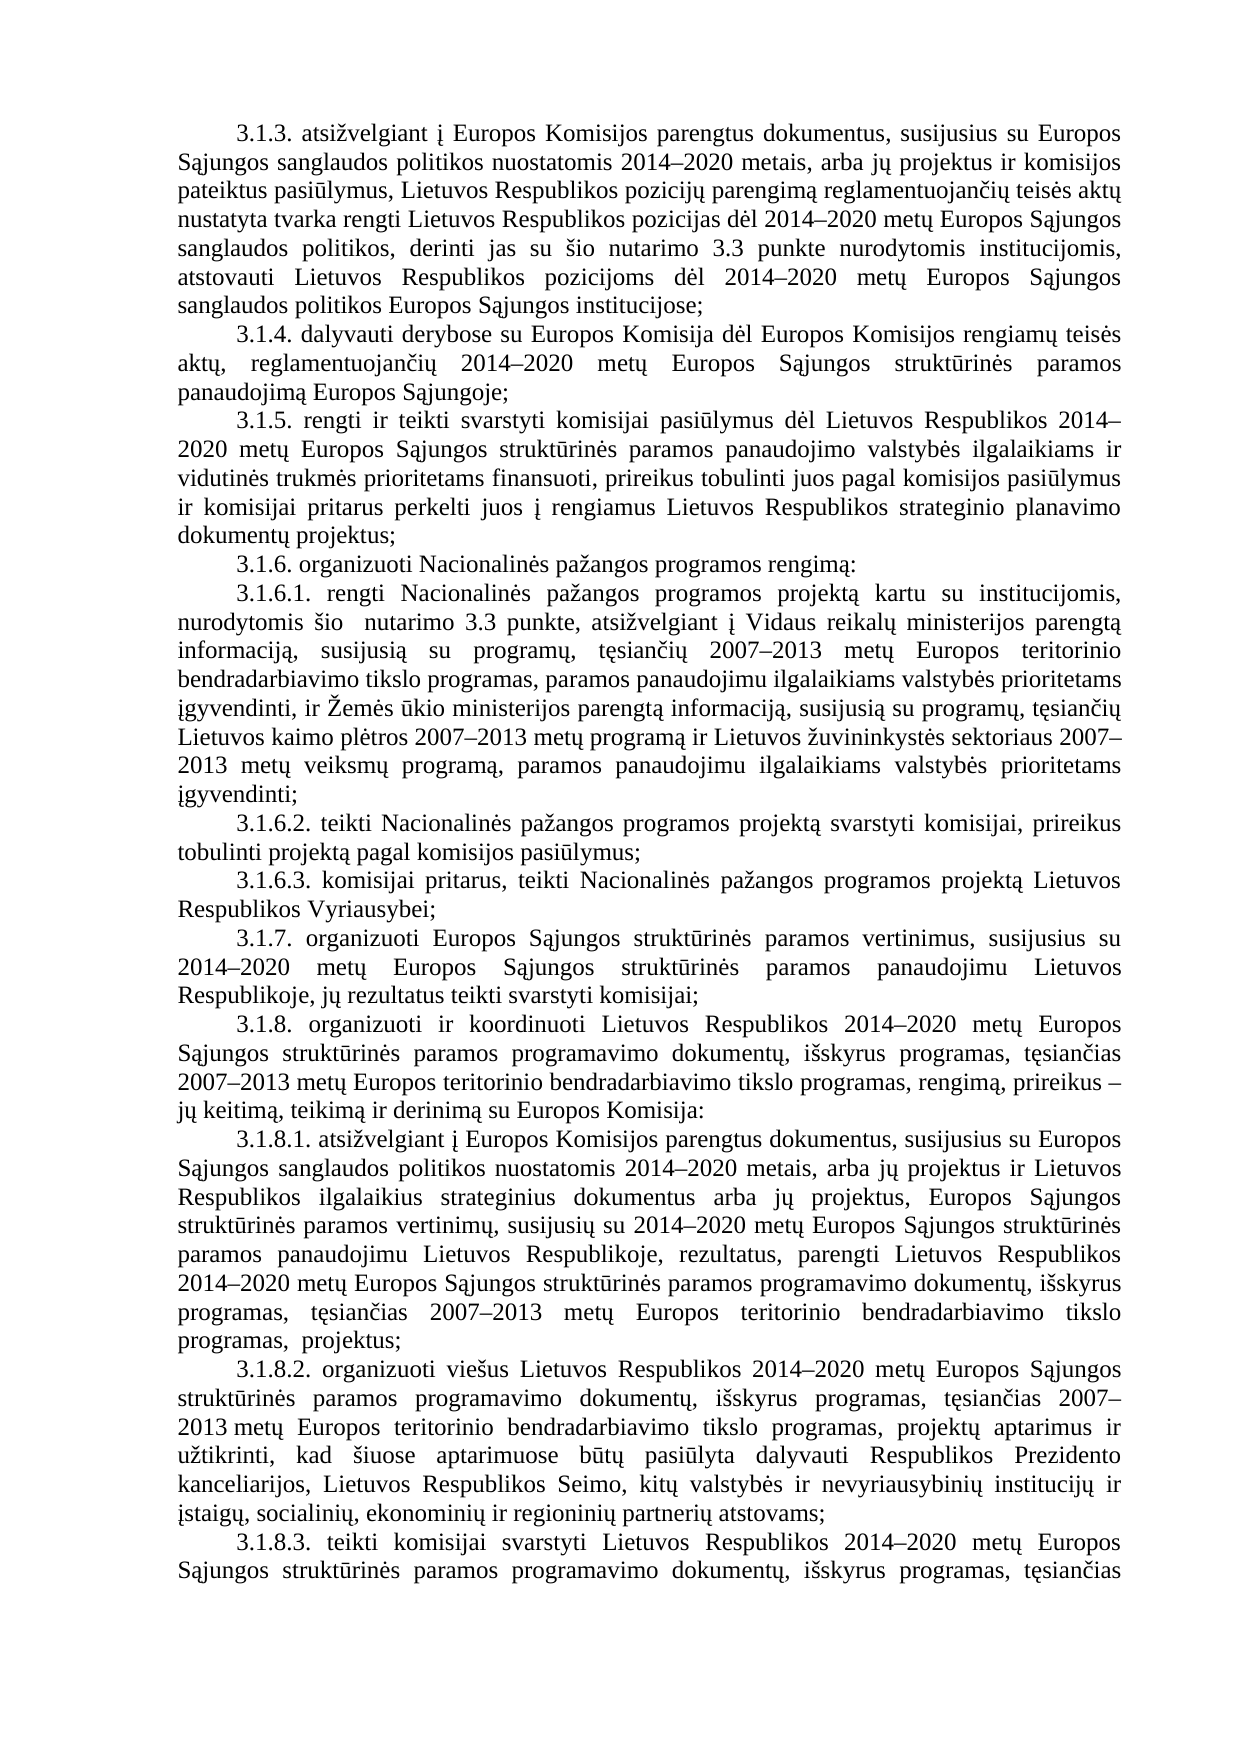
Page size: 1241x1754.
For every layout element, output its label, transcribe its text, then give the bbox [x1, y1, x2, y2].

text 3.1.4. dalyvauti derybose su Europos Komisija dėl Europos Komisijos rengiamų teisės aktų, reglamentuojančių 2014–2020 metų Europos Sąjungos struktūrinės paramos panaudojimą Europos Sąjungoje; [177, 319, 1122, 406]
text 3.1.5. rengti ir teikti svarstyti komisijai pasiūlymus dėl Lietuvos Respublikos 2014–2020 metų Europos Sąjungos struktūrinės paramos panaudojimo valstybės ilgalaikiams ir vidutinės trukmės prioritetams finansuoti, prireikus tobulinti juos pagal komisijos pasiūlymus ir komisijai pritarus perkelti juos į rengiamus Lietuvos Respublikos strateginio planavimo dokumentų projektus; [177, 406, 1122, 549]
text 3.1.6. organizuoti Nacionalinės pažangos programos rengimą: [177, 549, 1122, 578]
text 3.1.8.2. organizuoti viešus Lietuvos Respublikos 2014–2020 metų Europos Sąjungos struktūrinės paramos programavimo dokumentų, išskyrus programas, tęsiančias 2007–2013 metų Europos teritorinio bendradarbiavimo tikslo programas, projektų aptarimus ir užtikrinti, kad šiuose aptarimuose būtų pasiūlyta dalyvauti Respublikos Prezidento kanceliarijos, Lietuvos Respublikos Seimo, kitų valstybės ir nevyriausybinių institucijų ir įstaigų, socialinių, ekonominių ir regioninių partnerių atstovams; [177, 1354, 1122, 1527]
text 3.1.8.3. teikti komisijai svarstyti Lietuvos Respublikos 2014–2020 metų Europos Sąjungos struktūrinės paramos programavimo dokumentų, išskyrus programas, tęsiančias [177, 1527, 1122, 1584]
text 3.1.6.2. teikti Nacionalinės pažangos programos projektą svarstyti komisijai, prireikus tobulinti projektą pagal komisijos pasiūlymus; [177, 808, 1122, 866]
text 3.1.8. organizuoti ir koordinuoti Lietuvos Respublikos 2014–2020 metų Europos Sąjungos struktūrinės paramos programavimo dokumentų, išskyrus programas, tęsiančias 2007–2013 metų Europos teritorinio bendradarbiavimo tikslo programas, rengimą, prireikus – jų keitimą, teikimą ir derinimą su Europos Komisija: [177, 1009, 1122, 1124]
text 3.1.7. organizuoti Europos Sąjungos struktūrinės paramos vertinimus, susijusius su 2014–2020 metų Europos Sąjungos struktūrinės paramos panaudojimu Lietuvos Respublikoje, jų rezultatus teikti svarstyti komisijai; [177, 923, 1122, 1009]
text 3.1.8.1. atsižvelgiant į Europos Komisijos parengtus dokumentus, susijusius su Europos Sąjungos sanglaudos politikos nuostatomis 2014–2020 metais, arba jų projektus ir Lietuvos Respublikos ilgalaikius strateginius dokumentus arba jų projektus, Europos Sąjungos struktūrinės paramos vertinimų, susijusių su 2014–2020 metų Europos Sąjungos struktūrinės paramos panaudojimu Lietuvos Respublikoje, rezultatus, parengti Lietuvos Respublikos 2014–2020 metų Europos Sąjungos struktūrinės paramos programavimo dokumentų, išskyrus programas, tęsiančias 2007–2013 metų Europos teritorinio bendradarbiavimo tikslo programas, projektus; [177, 1124, 1122, 1354]
text 3.1.6.3. komisijai pritarus, teikti Nacionalinės pažangos programos projektą Lietuvos Respublikos Vyriausybei; [177, 866, 1122, 923]
text 3.1.3. atsižvelgiant į Europos Komisijos parengtus dokumentus, susijusius su Europos Sąjungos sanglaudos politikos nuostatomis 2014–2020 metais, arba jų projektus ir komisijos pateiktus pasiūlymus, Lietuvos Respublikos pozicijų parengimą reglamentuojančių teisės aktų nustatyta tvarka rengti Lietuvos Respublikos pozicijas dėl 2014–2020 metų Europos Sąjungos sanglaudos politikos, derinti jas su šio nutarimo 3.3 punkte nurodytomis institucijomis, atstovauti Lietuvos Respublikos pozicijoms dėl 2014–2020 metų Europos Sąjungos sanglaudos politikos Europos Sąjungos institucijose; [177, 118, 1122, 319]
text 3.1.6.1. rengti Nacionalinės pažangos programos projektą kartu su institucijomis, nurodytomis šio nutarimo 3.3 punkte, atsižvelgiant į Vidaus reikalų ministerijos parengtą informaciją, susijusią su programų, tęsiančių 2007–2013 metų Europos teritorinio bendradarbiavimo tikslo programas, paramos panaudojimu ilgalaikiams valstybės prioritetams įgyvendinti, ir Žemės ūkio ministerijos parengtą informaciją, susijusią su programų, tęsiančių Lietuvos kaimo plėtros 2007–2013 metų programą ir Lietuvos žuvininkystės sektoriaus 2007–2013 metų veiksmų programą, paramos panaudojimu ilgalaikiams valstybės prioritetams įgyvendinti; [177, 578, 1122, 808]
